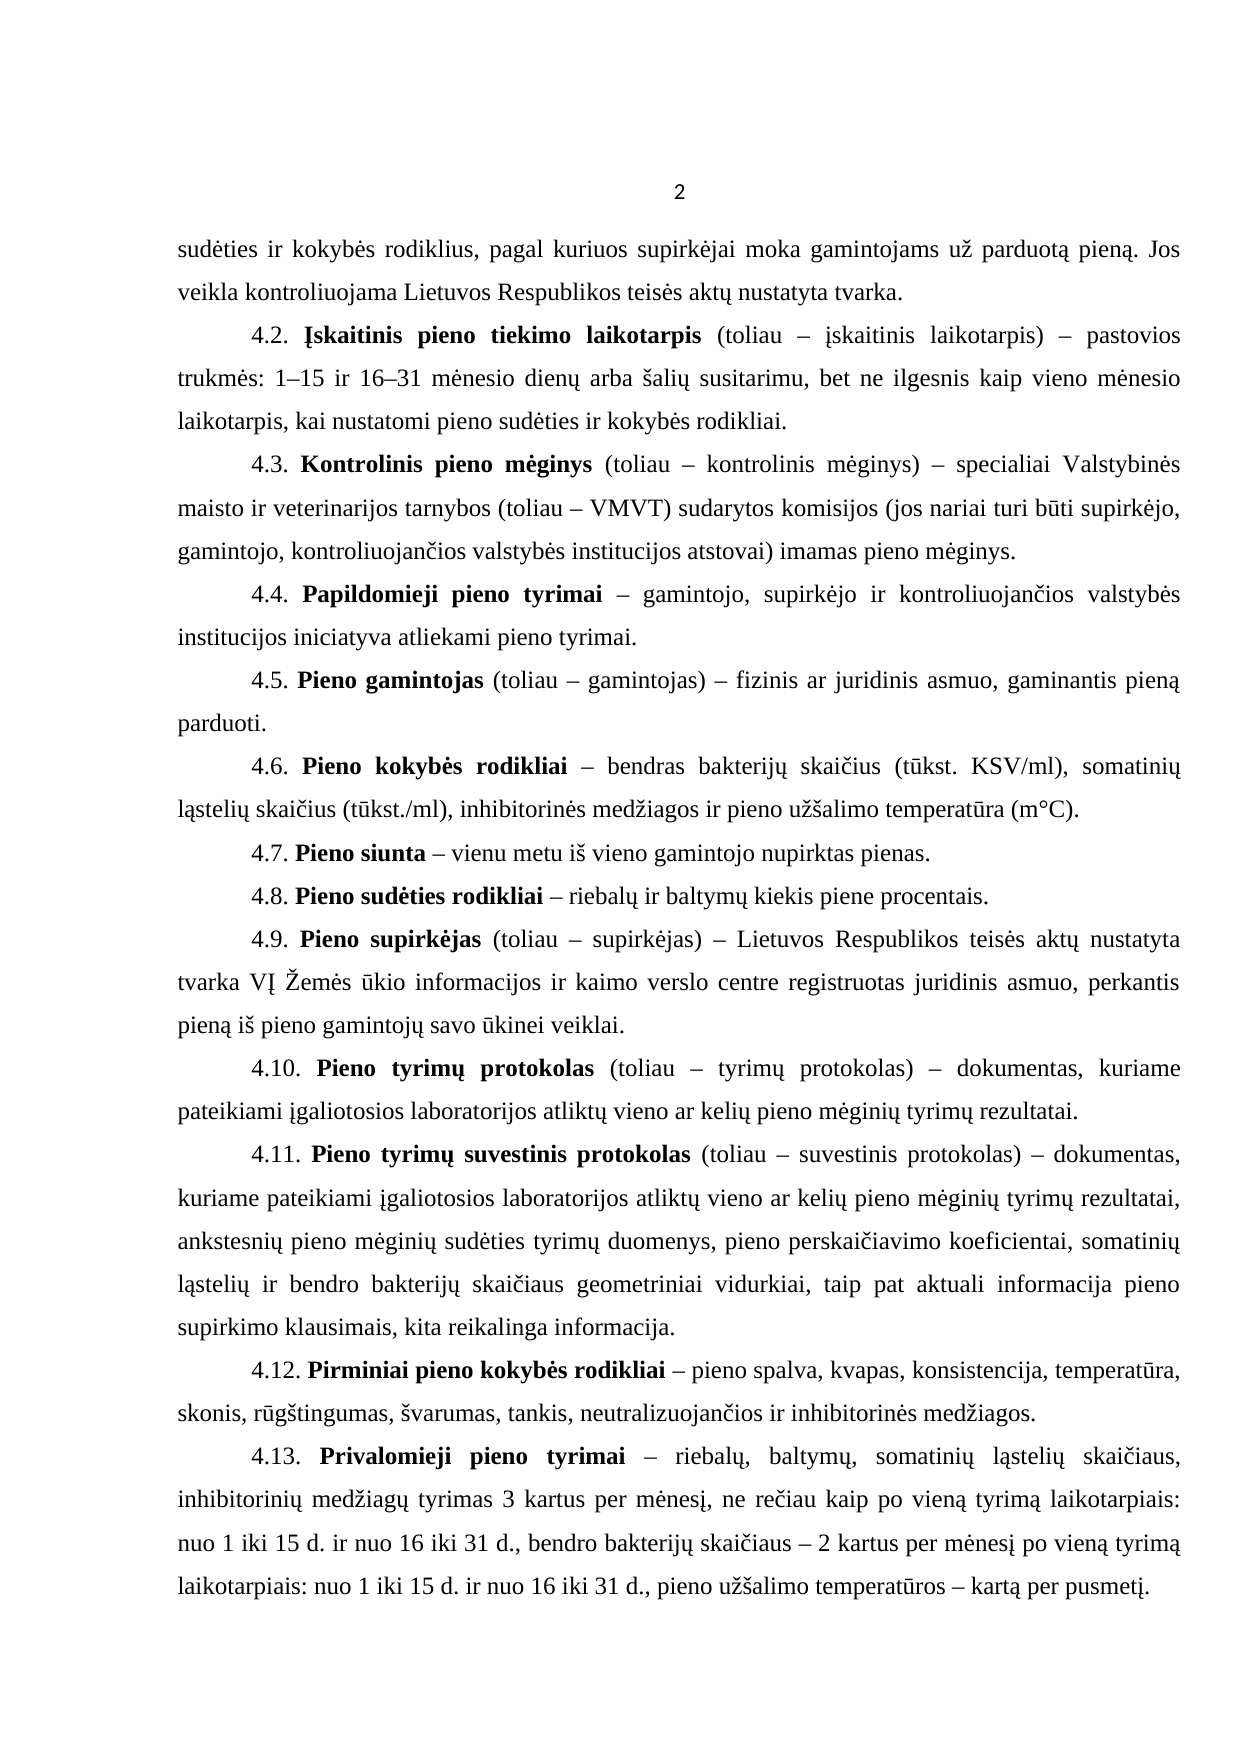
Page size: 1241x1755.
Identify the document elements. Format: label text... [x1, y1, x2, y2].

text 4.3. Kontrolinis pieno mėginys (toliau – kontrolinis mėginys) – specialiai Valstybinės maisto ir veterinarijos tarnybos (toliau – VMVT) sudarytos komisijos (jos nariai turi būti supirkėjo, gamintojo, kontroliuojančios valstybės institucijos atstovai) imamas pieno mėginys. [177, 449, 1181, 564]
text 4.9. Pieno supirkėjas (toliau – supirkėjas) – Lietuvos Respublikos teisės aktų nustatyta tvarka VĮ Žemės ūkio informacijos ir kaimo verslo centre registruotas juridinis asmuo, perkantis pieną iš pieno gamintojų savo ūkinei veiklai. [177, 924, 1181, 1039]
text 4.12. Pirminiai pieno kokybės rodikliai – pieno spalva, kvapas, konsistencija, temperatūra, skonis, rūgštingumas, švarumas, tankis, neutralizuojančios ir inhibitorinės medžiagos. [177, 1355, 1181, 1427]
text 4.5. Pieno gamintojas (toliau – gamintojas) – fizinis ar juridinis asmuo, gaminantis pieną parduoti. [177, 665, 1181, 737]
text 4.11. Pieno tyrimų suvestinis protokolas (toliau – suvestinis protokolas) – dokumentas, kuriame pateikiami įgaliotosios laboratorijos atliktų vieno ar kelių pieno mėginių tyrimų rezultatai, ankstesnių pieno mėginių sudėties tyrimų duomenys, pieno perskaičiavimo koeficientai, somatinių ląstelių ir bendro bakterijų skaičiaus geometriniai vidurkiai, taip pat aktuali informacija pieno supirkimo klausimais, kita reikalinga informacija. [177, 1139, 1181, 1341]
text 4.8. Pieno sudėties rodikliai – riebalų ir baltymų kiekis piene procentais. [177, 881, 1181, 909]
text 4.10. Pieno tyrimų protokolas (toliau – tyrimų protokolas) – dokumentas, kuriame pateikiami įgaliotosios laboratorijos atliktų vieno ar kelių pieno mėginių tyrimų rezultatai. [177, 1053, 1181, 1125]
text 4.13. Privalomieji pieno tyrimai – riebalų, baltymų, somatinių ląstelių skaičiaus, inhibitorinių medžiagų tyrimas 3 kartus per mėnesį, ne rečiau kaip po vieną tyrimą laikotarpiais: nuo 1 iki 15 d. ir nuo 16 iki 31 d., bendro bakterijų skaičiaus – 2 kartus per mėnesį po vieną tyrimą laikotarpiais: nuo 1 iki 15 d. ir nuo 16 iki 31 d., pieno užšalimo temperatūros – kartą per pusmetį. [177, 1441, 1181, 1599]
text 4.2. Įskaitinis pieno tiekimo laikotarpis (toliau – įskaitinis laikotarpis) – pastovios trukmės: 1–15 ir 16–31 mėnesio dienų arba šalių susitarimu, bet ne ilgesnis kaip vieno mėnesio laikotarpis, kai nustatomi pieno sudėties ir kokybės rodikliai. [177, 320, 1181, 435]
text 4.6. Pieno kokybės rodikliai – bendras bakterijų skaičius (tūkst. KSV/ml), somatinių ląstelių skaičius (tūkst./ml), inhibitorinės medžiagos ir pieno užšalimo temperatūra (m°C). [177, 751, 1181, 823]
text 4.7. Pieno siunta – vienu metu iš vieno gamintojo nupirktas pienas. [177, 838, 1181, 866]
text 4.4. Papildomieji pieno tyrimai – gamintojo, supirkėjo ir kontroliuojančios valstybės institucijos iniciatyva atliekami pieno tyrimai. [177, 579, 1181, 651]
text sudėties ir kokybės rodiklius, pagal kuriuos supirkėjai moka gamintojams už parduotą pieną. Jos veikla kontroliuojama Lietuvos Respublikos teisės aktų nustatyta tvarka. [177, 234, 1181, 306]
